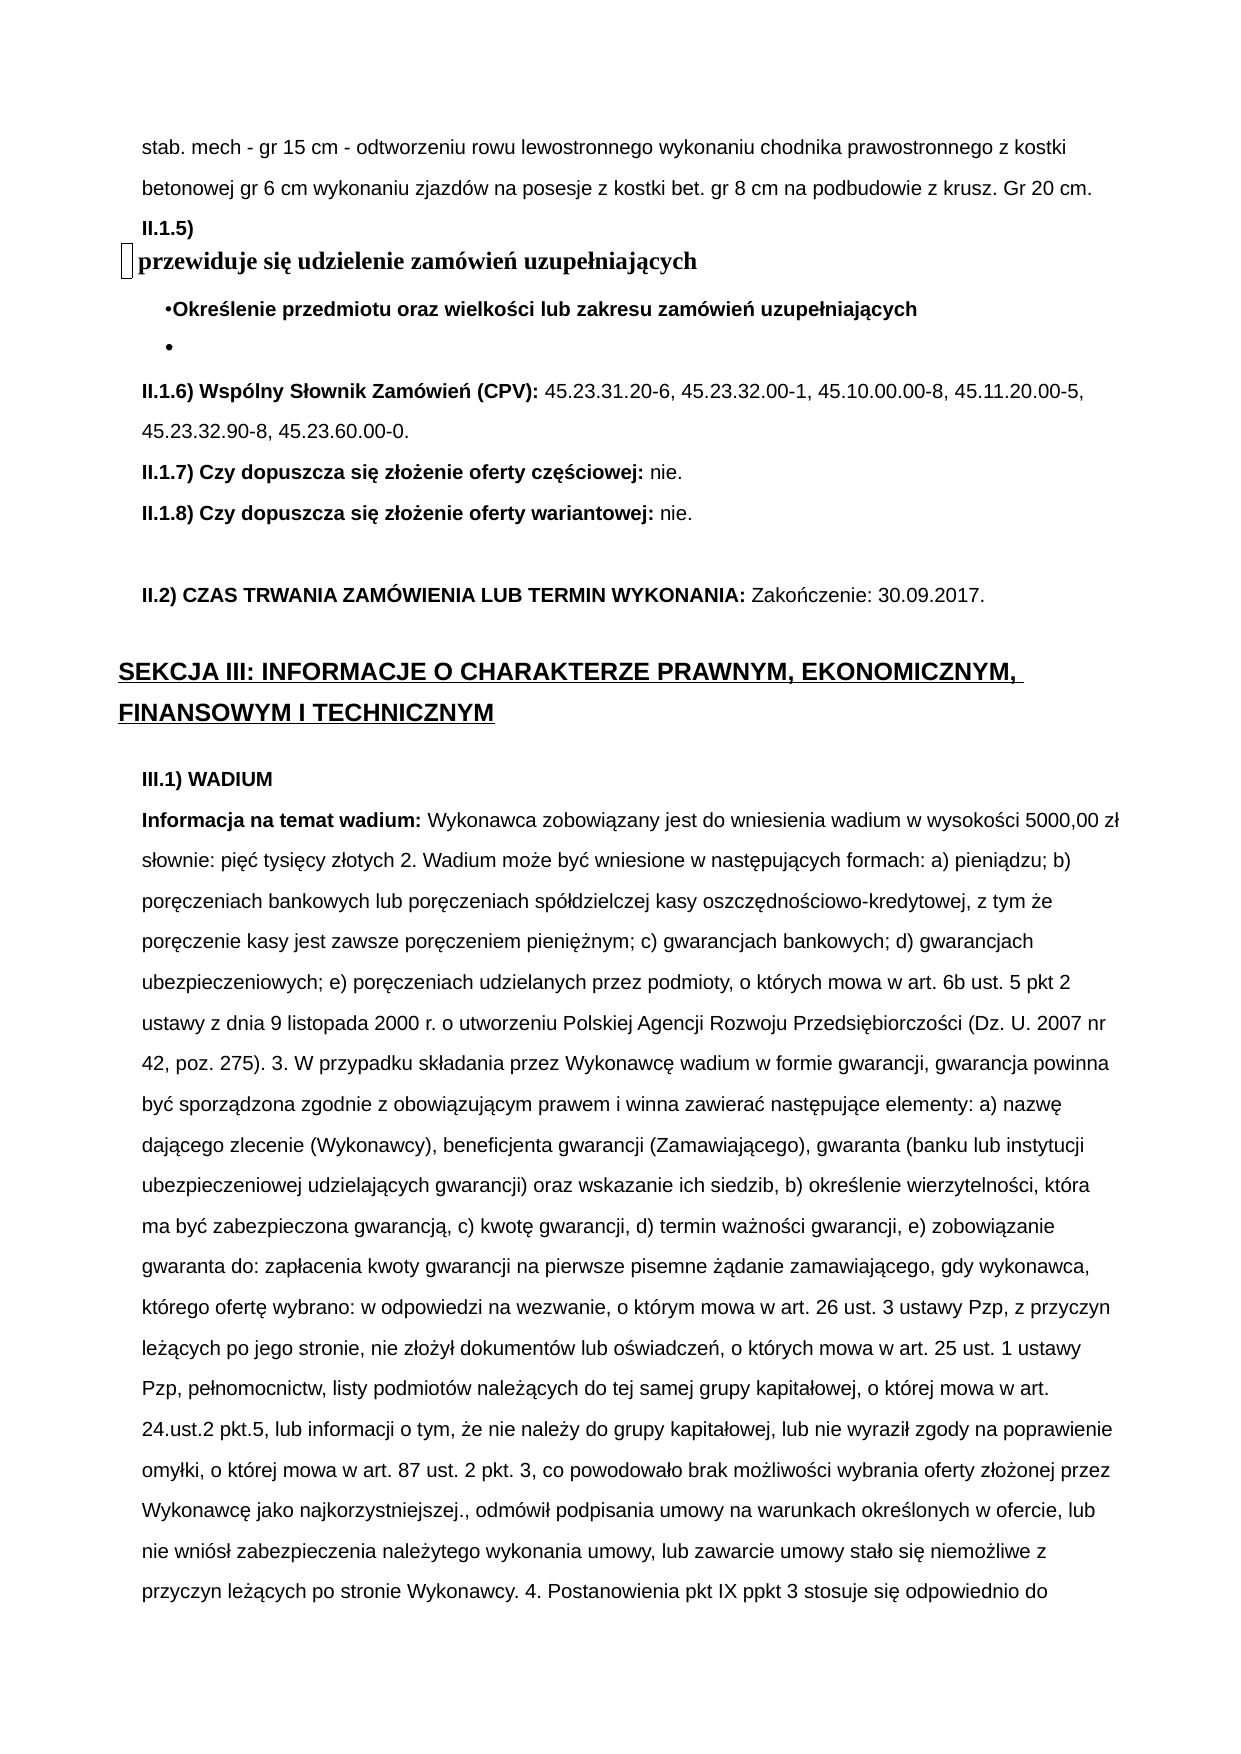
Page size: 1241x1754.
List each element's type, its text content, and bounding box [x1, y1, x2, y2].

text SEKCJA III: INFORMACJE O CHARAKTERZE PRAWNYM, EKONOMICZNYM, FINANSOWYM I TECHNICZNYM [118, 645, 1122, 727]
text stab. mech - gr 15 cm - odtworzeniu rowu lewostronnego wykonaniu chodnika prawostronnego z kostki betonowej gr 6 cm wykonaniu zjazdów na posesje z kostki bet. gr 8 cm na podbudowie z krusz. Gr 20 cm. [142, 118, 1122, 199]
text III.1) WADIUM [142, 750, 1122, 791]
text II.1.8) Czy dopuszcza się złożenie oferty wariantowej: nie. [142, 484, 1122, 524]
table_header przewiduje się udzielenie zamówień uzupełniających [135, 240, 710, 281]
text Informacja na temat wadium: Wykonawca zobowiązany jest do wniesienia wadium w wysokości 5000,00 zł słownie: pięć tysięcy złotych 2. Wadium może być wniesione w następujących formach: a) pieniądzu; b) poręczeniach bankowych lub poręczeniach spółdzielczej kasy oszczędnościowo-kredytowej, z tym że poręczenie kasy jest zawsze poręczeniem pieniężnym; c) gwarancjach bankowych; d) gwarancjach ubezpieczeniowych; e) poręczeniach udzielanych przez podmioty, o których mowa w art. 6b ust. 5 pkt 2 ustawy z dnia 9 listopada 2000 r. o utworzeniu Polskiej Agencji Rozwoju Przedsiębiorczości (Dz. U. 2007 nr 42, poz. 275). 3. W przypadku składania przez Wykonawcę wadium w formie gwarancji, gwarancja powinna być sporządzona zgodnie z obowiązującym prawem i winna zawierać następujące elementy: a) nazwę dającego zlecenie (Wykonawcy), beneficjenta gwarancji (Zamawiającego), gwaranta (banku lub instytucji ubezpieczeniowej udzielających gwarancji) oraz wskazanie ich siedzib, b) określenie wierzytelności, która ma być zabezpieczona gwarancją, c) kwotę gwarancji, d) termin ważności gwarancji, e) zobowiązanie gwaranta do: zapłacenia kwoty gwarancji na pierwsze pisemne żądanie zamawiającego, gdy wykonawca, którego ofertę wybrano: w odpowiedzi na wezwanie, o którym mowa w art. 26 ust. 3 ustawy Pzp, z przyczyn leżących po jego stronie, nie złożył dokumentów lub oświadczeń, o których mowa w art. 25 ust. 1 ustawy Pzp, pełnomocnictw, listy podmiotów należących do tej samej grupy kapitałowej, o której mowa w art. 24.ust.2 pkt.5, lub informacji o tym, że nie należy do grupy kapitałowej, lub nie wyraził zgody na poprawienie omyłki, o której mowa w art. 87 ust. 2 pkt. 3, co powodowało brak możliwości wybrania oferty złożonej przez Wykonawcę jako najkorzystniejszej., odmówił podpisania umowy na warunkach określonych w ofercie, lub nie wniósł zabezpieczenia należytego wykonania umowy, lub zawarcie umowy stało się niemożliwe z przyczyn leżących po stronie Wykonawcy. 4. Postanowienia pkt IX ppkt 3 stosuje się odpowiednio do [142, 791, 1122, 1603]
text II.1.5) [142, 199, 1122, 240]
text II.2) CZAS TRWANIA ZAMÓWIENIA LUB TERMIN WYKONANIA: Zakończenie: 30.09.2017. [142, 566, 1122, 606]
table_header [118, 240, 135, 281]
list Określenie przedmiotu oraz wielkości lub zakresu zamówień uzupełniających [118, 281, 1122, 321]
text II.1.7) Czy dopuszcza się złożenie oferty częściowej: nie. [142, 443, 1122, 484]
text II.1.6) Wspólny Słownik Zamówień (CPV): 45.23.31.20-6, 45.23.32.00-1, 45.10.00.00-8, 45.11.20.00-5, 45.23.32.90-8, 45.23.60.00-0. [142, 362, 1122, 443]
